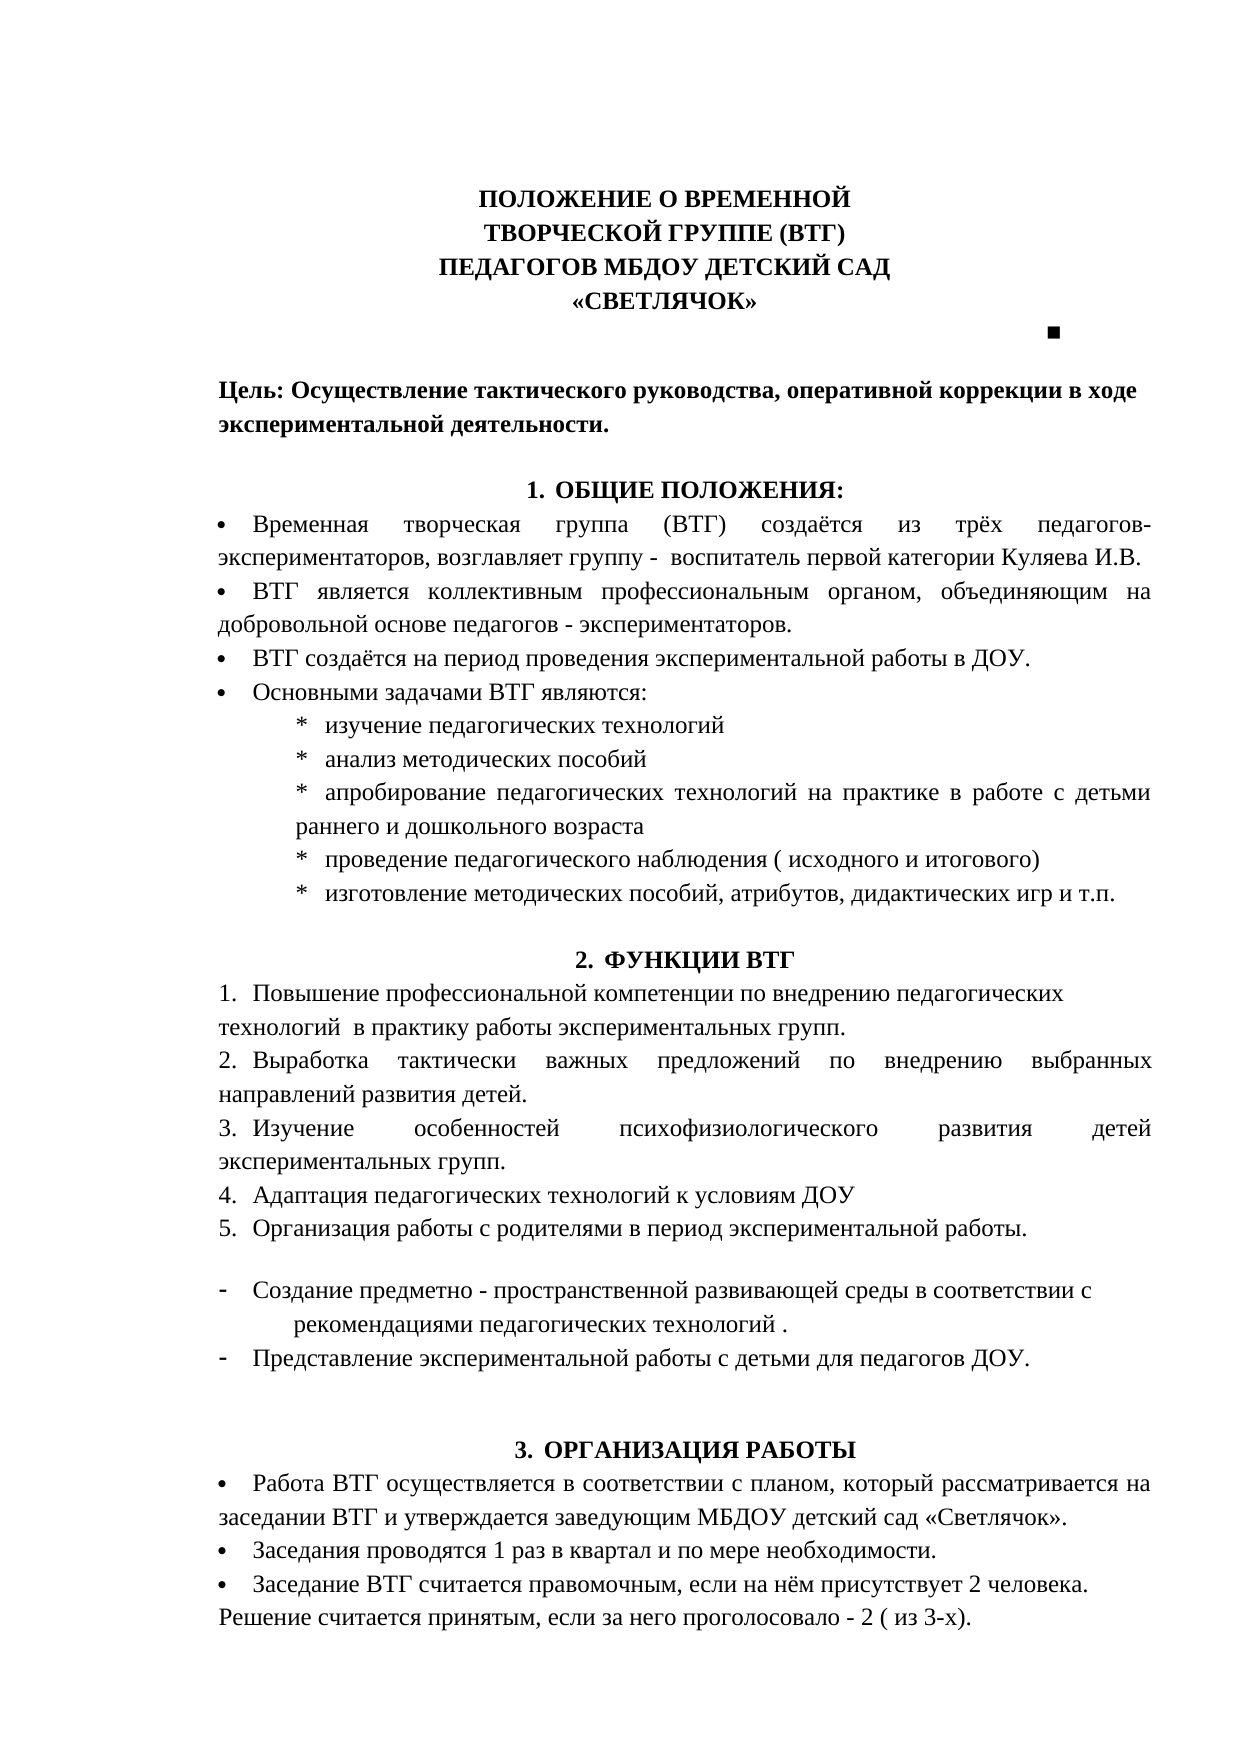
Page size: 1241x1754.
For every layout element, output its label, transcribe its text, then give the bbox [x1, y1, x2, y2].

list анализ методических пособий [295, 740, 1152, 774]
text ПОЛОЖЕНИЕ О ВРЕМЕННОЙ ТВОРЧЕСКОЙ ГРУППЕ (ВТГ) ПЕДАГОГОВ МБДОУ ДЕТСКИЙ САД «СВЕТЛЯЧОК» [423, 181, 906, 317]
list Изучение особенностей психофизиологического развития детей экспериментальных групп. [218, 1109, 1152, 1176]
list проведение педагогического наблюдения ( исходного и итогового) [295, 841, 1152, 874]
text ■ [1046, 317, 1152, 345]
list ВТГ является коллективным профессиональным органом, объединяющим на добровольной основе педагогов - экспериментаторов. [218, 572, 1152, 639]
text 3. ОРГАНИЗАЦИЯ РАБОТЫ [219, 1431, 1152, 1465]
list ВТГ создаётся на период проведения экспериментальной работы в ДОУ. [218, 639, 1152, 673]
list апробирование педагогических технологий на практике в работе с детьми раннего и дошкольного возраста [295, 774, 1152, 841]
list изучение педагогических технологий [295, 707, 1152, 740]
list Заседания проводятся 1 раз в квартал и по мере необходимости. [218, 1532, 1152, 1565]
list Повышение профессиональной компетенции по внедрению педагогических технологий в практику работы экспериментальных групп. [218, 975, 1152, 1042]
text 2. ФУНКЦИИ ВТГ [219, 941, 1152, 975]
list Создание предметно - пространственной развивающей среды в соответствии с рекомендациями педагогических технологий . [219, 1272, 1152, 1339]
text 1. ОБЩИЕ ПОЛОЖЕНИЯ: [219, 472, 1152, 505]
text Цель: Осуществление тактического руководства, оперативной коррекции в ходе экспериментальной деятельности. [218, 371, 1152, 439]
list Адаптация педагогических технологий к условиям ДОУ [218, 1176, 1152, 1210]
list Работа ВТГ осуществляется в соответствии с планом, который рассматривается на заседании ВТГ и утверждается заведующим МБДОУ детский сад «Светлячок». [218, 1465, 1152, 1532]
list Временная творческая группа (ВТГ) создаётся из трёх педагогов-экспериментаторов, возглавляет группу - воспитатель первой категории Куляева И.В. [218, 505, 1152, 572]
list Выработка тактически важных предложений по внедрению выбранных направлений развития детей. [218, 1042, 1153, 1109]
list Организация работы с родителями в период экспериментальной работы. [218, 1210, 1152, 1243]
list Заседание ВТГ считается правомочным, если на нём присутствует 2 человека. Решение считается принятым, если за него проголосовало - 2 ( из 3-х). [218, 1565, 1152, 1632]
list изготовление методических пособий, атрибутов, дидактических игр и т.п. [295, 874, 1152, 908]
list Основными задачами ВТГ являются: [218, 673, 1152, 707]
list Представление экспериментальной работы с детьми для педагогов ДОУ. [219, 1339, 1152, 1373]
